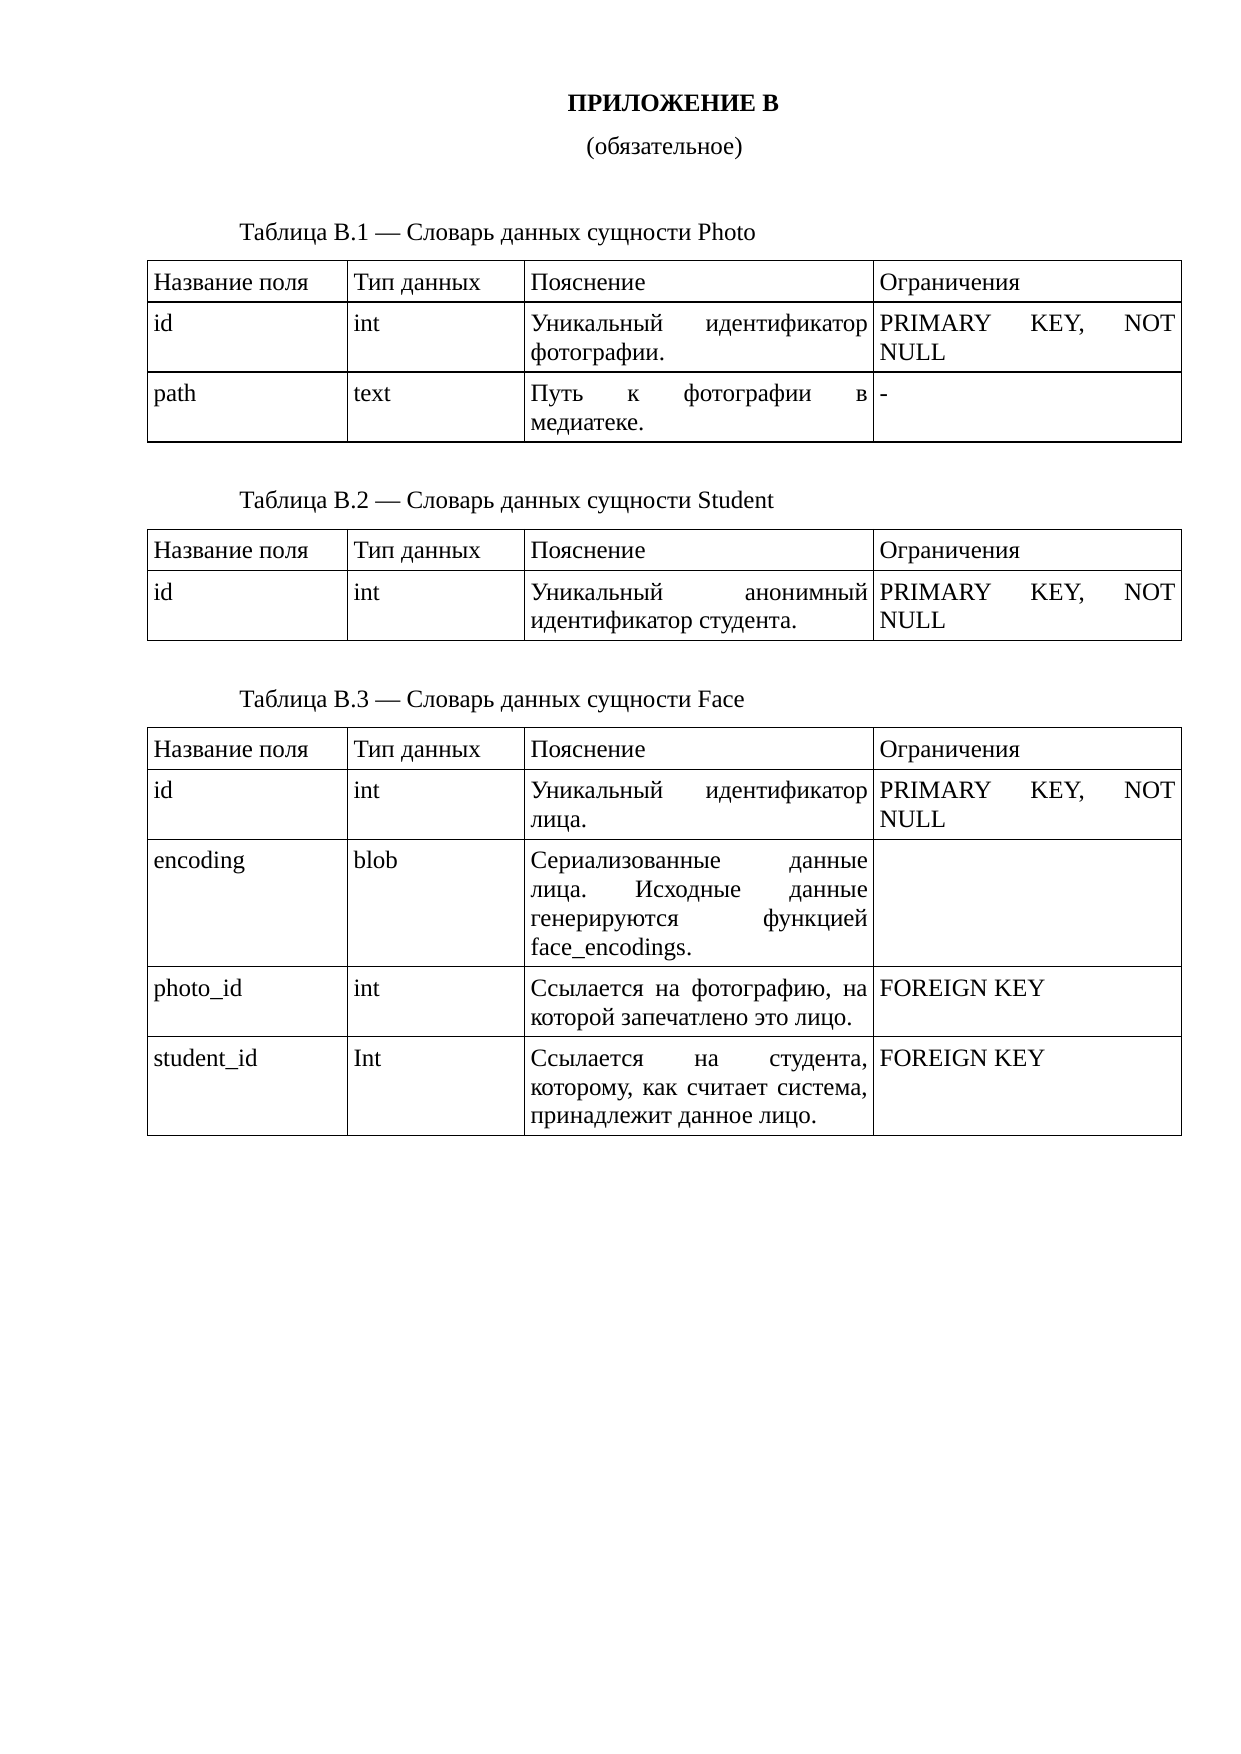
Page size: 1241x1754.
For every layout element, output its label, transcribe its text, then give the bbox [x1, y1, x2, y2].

table_cell Int [348, 1037, 524, 1135]
table_header Ограничения [874, 530, 1181, 570]
table_cell id [148, 770, 347, 838]
table_cell id [148, 303, 347, 371]
table_cell Путь к фотографии в медиатеке. [525, 373, 873, 441]
table_header Тип данных [348, 728, 524, 768]
table_cell int [348, 770, 524, 838]
table_cell Уникальный анонимный идентификатор студента. [525, 571, 873, 640]
table_cell student_id [148, 1037, 347, 1135]
table_cell Уникальный идентификатор лица. [525, 770, 873, 838]
table_cell PRIMARY KEY, NOT NULL [874, 770, 1181, 838]
table_cell photo_id [148, 967, 347, 1036]
table_cell blob [348, 840, 524, 966]
table_cell text [348, 373, 524, 441]
table_cell FOREIGN KEY [874, 1037, 1181, 1135]
table_header Название поля [148, 530, 347, 570]
table_cell encoding [148, 840, 347, 966]
table_header Тип данных [348, 530, 524, 570]
table_cell int [348, 303, 524, 371]
table_header Пояснение [525, 261, 873, 301]
table_cell - [874, 373, 1181, 441]
table_header Пояснение [525, 530, 873, 570]
table_cell id [148, 571, 347, 640]
table_header Пояснение [525, 728, 873, 768]
subtitle приложение в [165, 88, 1181, 116]
table_cell int [348, 571, 524, 640]
table_cell [874, 840, 1181, 966]
text Таблица В.3 — Словарь данных сущности Face [165, 684, 1163, 713]
table_cell Ссылается на фотографию, на которой запечатлено это лицо. [525, 967, 873, 1036]
table_cell Уникальный идентификатор фотографии. [525, 303, 873, 371]
table_cell int [348, 967, 524, 1036]
text (обязательное) [165, 131, 1163, 159]
table_header Ограничения [874, 728, 1181, 768]
table_header Название поля [148, 261, 347, 301]
text Таблица В.1 — Словарь данных сущности Photo [165, 217, 1163, 246]
table_cell Сериализованные данные лица. Исходные данные генерируются функцией face_encodings. [525, 840, 873, 966]
text Таблица В.2 — Словарь данных сущности Student [165, 486, 1163, 514]
table_header Тип данных [348, 261, 524, 301]
table_cell Ссылается на студента, которому, как считает система, принадлежит данное лицо. [525, 1037, 873, 1135]
table_cell PRIMARY KEY, NOT NULL [874, 571, 1181, 640]
table_cell PRIMARY KEY, NOT NULL [874, 303, 1181, 371]
table_cell FOREIGN KEY [874, 967, 1181, 1036]
table_header Название поля [148, 728, 347, 768]
table_header Ограничения [874, 261, 1181, 301]
table_cell path [148, 373, 347, 441]
